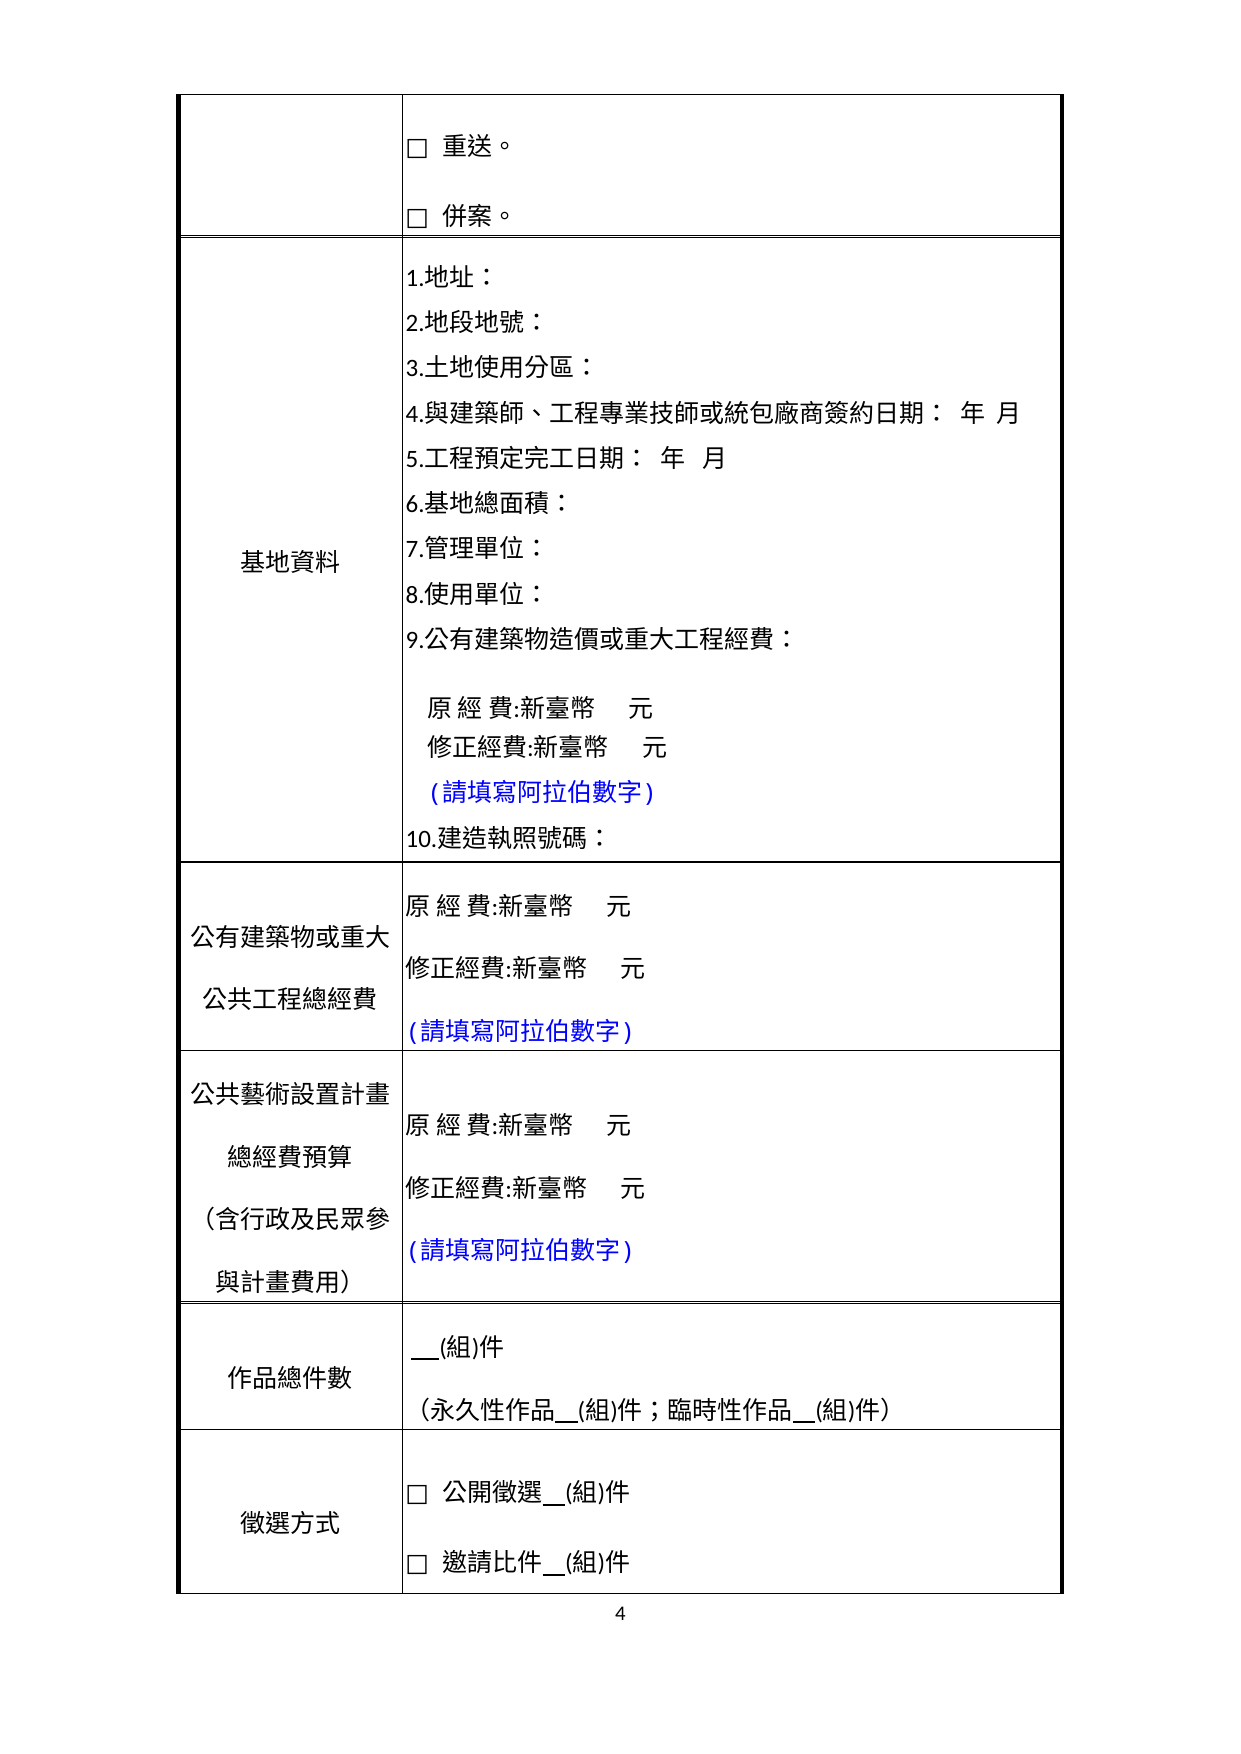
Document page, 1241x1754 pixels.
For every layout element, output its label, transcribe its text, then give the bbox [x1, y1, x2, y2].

table_cell 公開徵選 (組)件 邀請比件 (組)件 委託創作 (組)件 指定價購 (組)件 [403, 1430, 1060, 1593]
table_cell 原 經 費:新臺幣 元 修正經費:新臺幣 元 (請填寫阿拉伯數字) [403, 863, 1060, 1050]
table_cell [181, 95, 402, 235]
table_cell 徵選方式 [181, 1430, 402, 1593]
table_cell (組)件 （永久性作品 (組)件；臨時性作品 (組)件） [403, 1304, 1060, 1429]
table_cell 作品總件數 [181, 1304, 402, 1429]
table_cell 無。第一次提送。 重送。 併案。 [403, 95, 1060, 235]
table_cell 1.地址： 2.地段地號： 3.土地使用分區： 4.與建築師、工程專業技師或統包廠商簽約日期： 年 月 5.工程預定完工日期： 年 月 6.基地總面積： 7.管理單位： 8.使用單位： 9.公有建築物造價或重大工程經費： 原 經 費:新臺幣 元 修正經費:新臺幣 元 (請填寫阿拉伯數字) 10.建造執照號碼： [403, 238, 1060, 861]
table_cell 公共藝術設置計畫總經費預算 （含行政及民眾參與計畫費用） [181, 1051, 402, 1301]
table_cell 原 經 費:新臺幣 元 修正經費:新臺幣 元 (請填寫阿拉伯數字) [403, 1051, 1060, 1301]
table_cell 公有建築物或重大公共工程總經費 [181, 863, 402, 1050]
table_cell 基地資料 [181, 238, 402, 861]
